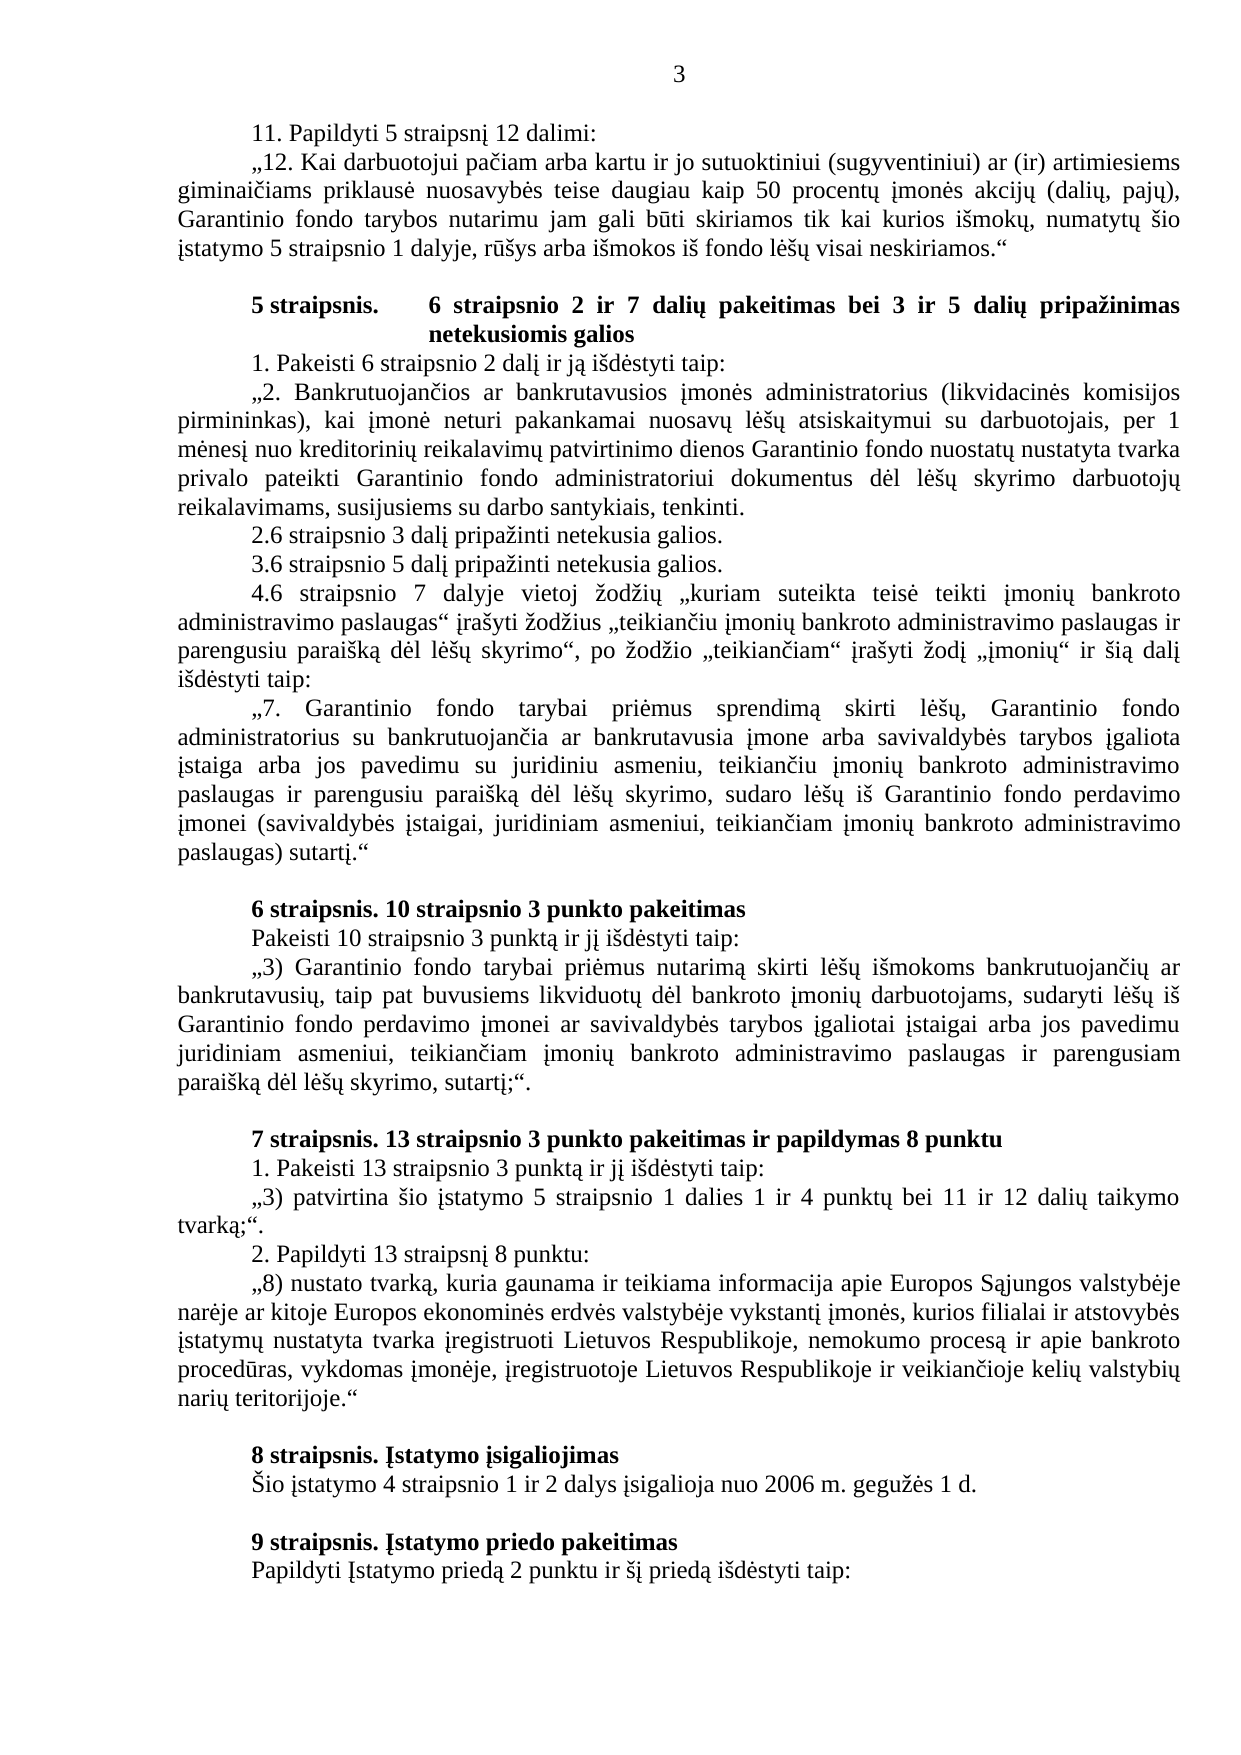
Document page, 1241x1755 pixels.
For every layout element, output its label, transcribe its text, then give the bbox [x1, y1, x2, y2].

text 1. Pakeisti 6 straipsnio 2 dalį ir ją išdėstyti taip: [177, 348, 1181, 377]
text Pakeisti 10 straipsnio 3 punktą ir jį išdėstyti taip: [177, 923, 1181, 952]
text „8) nustato tvarką, kuria gaunama ir teikiama informacija apie Europos Sąjungos valstybėje narėje ar kitoje Europos ekonominės erdvės valstybėje vykstantį įmonės, kurios filialai ir atstovybės įstatymų nustatyta tvarka įregistruoti Lietuvos Respublikoje, nemokumo procesą ir apie bankroto procedūras, vykdomas įmonėje, įregistruotoje Lietuvos Respublikoje ir veikiančioje kelių valstybių narių teritorijoje.“ [177, 1268, 1181, 1412]
text 8 straipsnis. Įstatymo įsigaliojimas [177, 1441, 1181, 1469]
text 2.6 straipsnio 3 dalį pripažinti netekusia galios. [177, 521, 1181, 549]
text 6 straipsnis. 10 straipsnio 3 punkto pakeitimas [177, 894, 1181, 923]
text „3) patvirtina šio įstatymo 5 straipsnio 1 dalies 1 ir 4 punktų bei 11 ir 12 dalių taikymo tvarką;“. [177, 1182, 1181, 1239]
text 9 straipsnis. Įstatymo priedo pakeitimas [177, 1527, 1181, 1556]
text „12. Kai darbuotojui pačiam arba kartu ir jo sutuoktiniui (sugyventiniui) ar (ir) artimiesiems giminaičiams priklausė nuosavybės teise daugiau kaip 50 procentų įmonės akcijų (dalių, pajų), Garantinio fondo tarybos nutarimu jam gali būti skiriamos tik kai kurios išmokų, numatytų šio įstatymo 5 straipsnio 1 dalyje, rūšys arba išmokos iš fondo lėšų visai neskiriamos.“ [177, 147, 1181, 262]
text 11. Papildyti 5 straipsnį 12 dalimi: [177, 118, 1181, 147]
text „3) Garantinio fondo tarybai priėmus nutarimą skirti lėšų išmokoms bankrutuojančių ar bankrutavusių, taip pat buvusiems likviduotų dėl bankroto įmonių darbuotojams, sudaryti lėšų iš Garantinio fondo perdavimo įmonei ar savivaldybės tarybos įgaliotai įstaigai arba jos pavedimu juridiniam asmeniui, teikiančiam įmonių bankroto administravimo paslaugas ir parengusiam paraišką dėl lėšų skyrimo, sutartį;“. [177, 952, 1181, 1096]
text 2. Papildyti 13 straipsnį 8 punktu: [177, 1239, 1181, 1268]
text 7 straipsnis. 13 straipsnio 3 punkto pakeitimas ir papildymas 8 punktu [177, 1124, 1181, 1153]
text „2. Bankrutuojančios ar bankrutavusios įmonės administratorius (likvidacinės komisijos pirmininkas), kai įmonė neturi pakankamai nuosavų lėšų atsiskaitymui su darbuotojais, per 1 mėnesį nuo kreditorinių reikalavimų patvirtinimo dienos Garantinio fondo nuostatų nustatyta tvarka privalo pateikti Garantinio fondo administratoriui dokumentus dėl lėšų skyrimo darbuotojų reikalavimams, susijusiems su darbo santykiais, tenkinti. [177, 377, 1181, 521]
text 1. Pakeisti 13 straipsnio 3 punktą ir jį išdėstyti taip: [177, 1153, 1181, 1182]
text 3.6 straipsnio 5 dalį pripažinti netekusia galios. [177, 549, 1181, 578]
text 5 straipsnis. 6 straipsnio 2 ir 7 dalių pakeitimas bei 3 ir 5 dalių pripažinimas netekusiomis galios [251, 291, 1181, 348]
text Šio įstatymo 4 straipsnio 1 ir 2 dalys įsigalioja nuo 2006 m. gegužės 1 d. [177, 1469, 1181, 1498]
text Papildyti Įstatymo priedą 2 punktu ir šį priedą išdėstyti taip: [177, 1556, 1181, 1584]
text „7. Garantinio fondo tarybai priėmus sprendimą skirti lėšų, Garantinio fondo administratorius su bankrutuojančia ar bankrutavusia įmone arba savivaldybės tarybos įgaliota įstaiga arba jos pavedimu su juridiniu asmeniu, teikiančiu įmonių bankroto administravimo paslaugas ir parengusiu paraišką dėl lėšų skyrimo, sudaro lėšų iš Garantinio fondo perdavimo įmonei (savivaldybės įstaigai, juridiniam asmeniui, teikiančiam įmonių bankroto administravimo paslaugas) sutartį.“ [177, 693, 1181, 866]
text 4.6 straipsnio 7 dalyje vietoj žodžių „kuriam suteikta teisė teikti įmonių bankroto administravimo paslaugas“ įrašyti žodžius „teikiančiu įmonių bankroto administravimo paslaugas ir parengusiu paraišką dėl lėšų skyrimo“, po žodžio „teikiančiam“ įrašyti žodį „įmonių“ ir šią dalį išdėstyti taip: [177, 578, 1181, 693]
